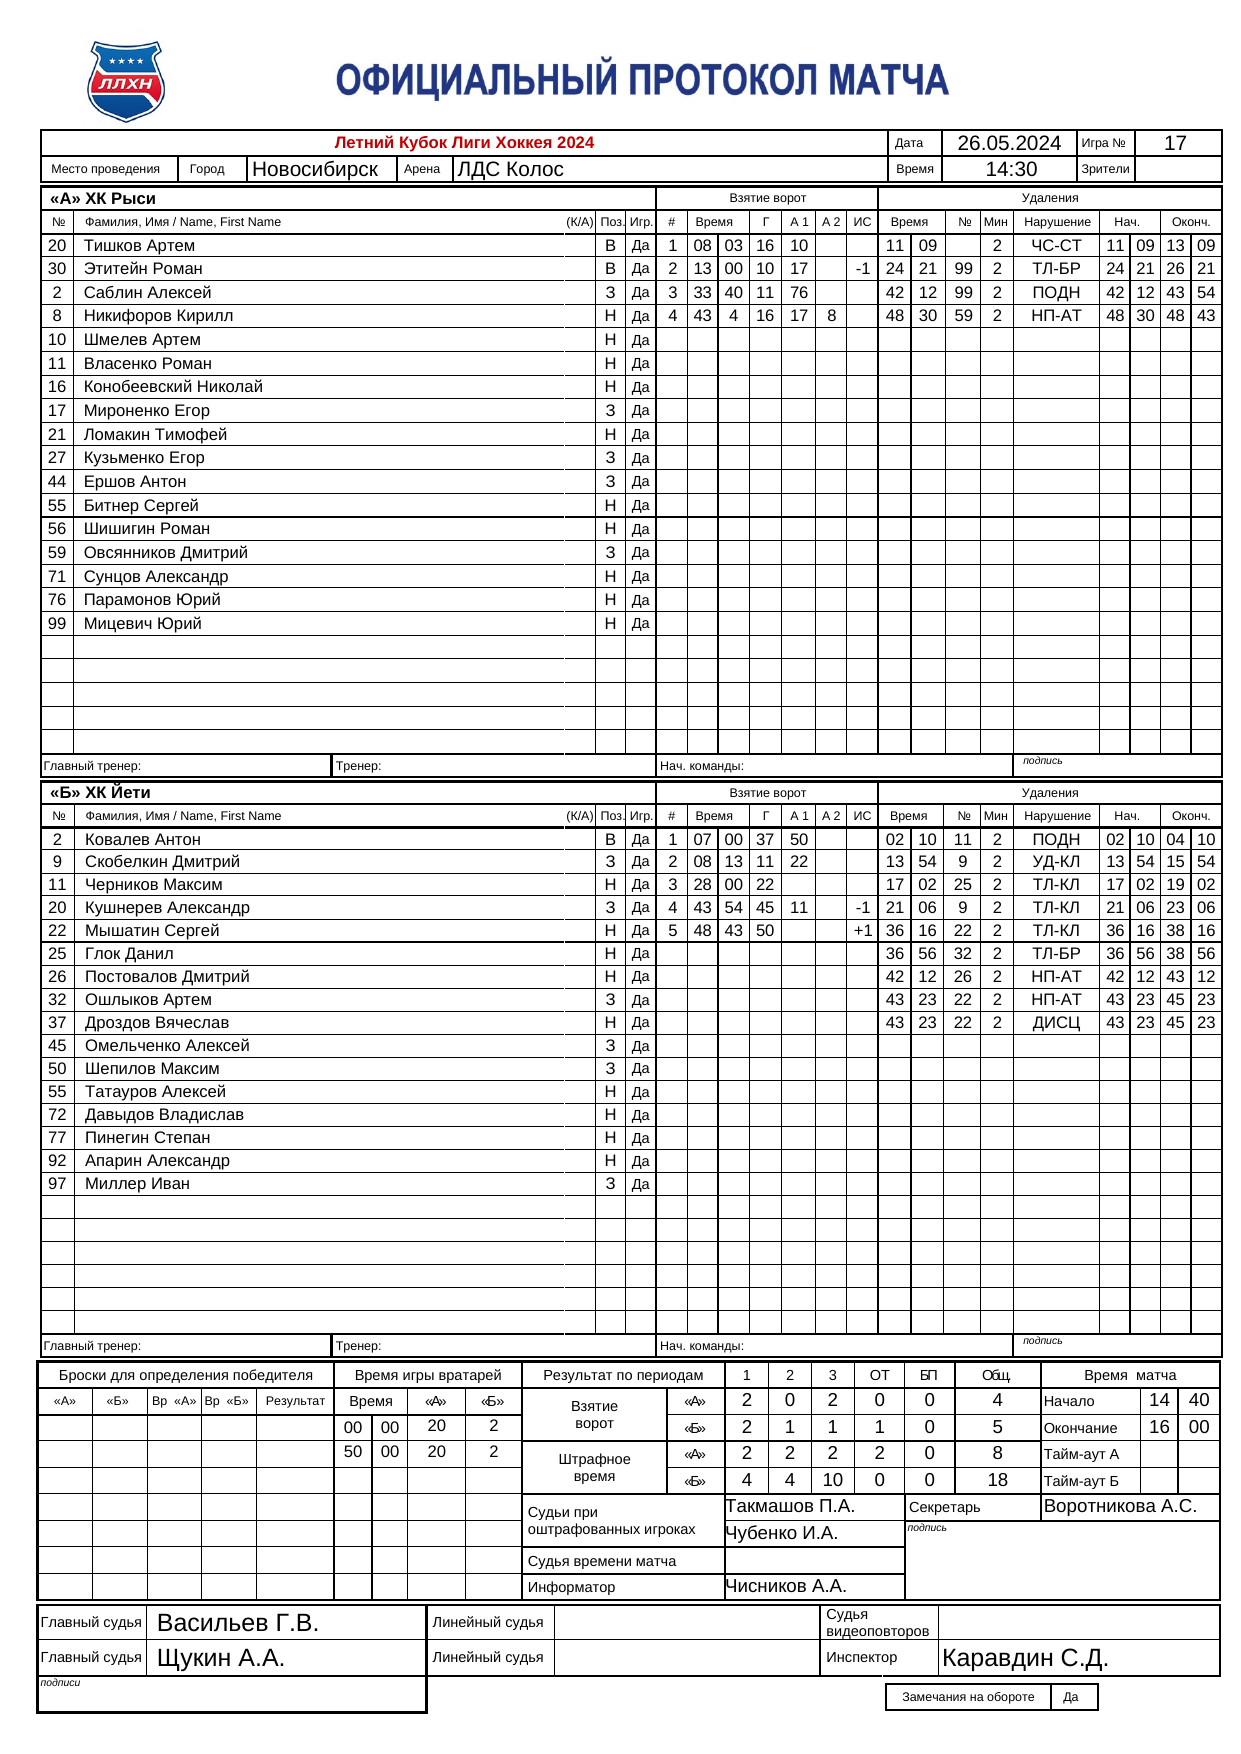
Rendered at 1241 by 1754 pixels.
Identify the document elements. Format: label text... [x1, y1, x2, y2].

table_header Дата [889, 131, 941, 155]
table_cell [847, 399, 877, 422]
table_cell [1100, 1173, 1129, 1195]
table_cell 2 [981, 874, 1013, 895]
table_cell [944, 1127, 980, 1149]
table_cell [202, 1547, 256, 1573]
table_cell Да [626, 235, 655, 256]
table_cell [202, 1416, 256, 1440]
table_cell [981, 1127, 1013, 1149]
table_cell [847, 1081, 877, 1103]
table_cell ПОДН [1014, 281, 1099, 303]
table_cell 2 [981, 281, 1013, 303]
table_cell Саблин Алексей [74, 281, 564, 303]
table_cell [1161, 541, 1190, 564]
table_cell [912, 1173, 943, 1195]
table_cell 56 [912, 943, 943, 964]
table_cell 9 [42, 850, 74, 872]
table_cell [1131, 399, 1160, 422]
table_cell Тайм-аут А [1042, 1441, 1140, 1467]
table_cell [39, 1494, 92, 1520]
table_cell Да [626, 850, 655, 872]
table_cell [1161, 1265, 1190, 1287]
table_cell Да [626, 1058, 655, 1079]
table_cell [879, 1150, 910, 1172]
table_cell [1100, 1265, 1129, 1287]
table_cell [879, 730, 910, 753]
table_cell [782, 1127, 815, 1149]
table_cell 20 [408, 1441, 465, 1467]
table_cell [981, 470, 1013, 493]
table_cell [719, 1196, 749, 1218]
table_cell [93, 1521, 147, 1546]
table_cell 00 [719, 257, 749, 280]
table_cell 0 [905, 1389, 954, 1413]
table_cell Информатор [523, 1575, 724, 1599]
table_cell 42 [879, 281, 910, 303]
table_cell [257, 1547, 333, 1573]
table_header Удаления [879, 783, 1221, 803]
table_cell [1192, 494, 1221, 516]
table_cell [719, 328, 749, 351]
table_cell [626, 1288, 655, 1310]
table_cell [946, 470, 980, 493]
table_header «А» ХК Рыси [42, 188, 655, 209]
table_cell [981, 1288, 1013, 1310]
table_cell [1100, 636, 1129, 658]
table_cell 20 [42, 896, 74, 918]
table_cell Н [596, 1150, 625, 1172]
table_cell [750, 612, 781, 634]
table_cell Давыдов Владислав [75, 1104, 564, 1126]
table_cell [847, 1058, 877, 1079]
table_cell «А» [668, 1389, 724, 1413]
table_cell Н [596, 1081, 625, 1103]
table_cell Скобелкин Дмитрий [75, 850, 564, 872]
table_cell [981, 1219, 1013, 1241]
table_cell [1192, 1127, 1221, 1149]
table_cell [1014, 1288, 1099, 1310]
table_cell [1014, 423, 1099, 445]
table_cell 0 [855, 1389, 904, 1413]
table_cell [565, 281, 595, 303]
table_cell 17 [879, 874, 910, 895]
table_cell Да [626, 328, 655, 351]
table_cell 2 [726, 1389, 768, 1413]
table_cell 44 [42, 470, 73, 493]
table_cell [565, 305, 595, 327]
table_cell [816, 829, 846, 849]
table_cell [596, 1265, 625, 1287]
table_cell 38 [1161, 943, 1190, 964]
table_cell [93, 1416, 147, 1440]
table_cell 17 [42, 399, 73, 422]
table_cell [74, 659, 564, 682]
table_cell [657, 612, 687, 634]
table_cell [750, 1219, 781, 1241]
table_cell 21 [1192, 257, 1221, 280]
table_cell [1131, 423, 1160, 445]
table_cell 72 [42, 1104, 74, 1126]
table_cell [93, 1441, 147, 1467]
table_cell Да [626, 1127, 655, 1149]
table_cell [944, 1081, 980, 1103]
table_cell Каравдин С.Д. [939, 1640, 1219, 1675]
table_cell [657, 376, 687, 398]
table_cell [782, 376, 815, 398]
table_cell [657, 352, 687, 374]
table_cell [373, 1521, 407, 1546]
table_cell [816, 989, 846, 1011]
table_cell [847, 707, 877, 729]
table_cell 45 [750, 896, 781, 918]
table_cell [335, 1468, 371, 1493]
table_cell [847, 612, 877, 634]
table_cell 03 [719, 235, 749, 256]
table_cell [688, 730, 717, 753]
table_cell [1131, 707, 1160, 729]
table_cell [466, 1574, 521, 1599]
table_cell [719, 612, 749, 634]
table_cell [816, 399, 846, 422]
table_cell [1161, 328, 1190, 351]
table_cell В [596, 257, 625, 280]
table_cell 19 [1161, 874, 1190, 895]
table_cell [1100, 1035, 1129, 1057]
table_cell [782, 565, 815, 587]
table_cell 16 [1131, 920, 1160, 941]
table_cell [981, 541, 1013, 564]
table_cell 43 [879, 989, 910, 1011]
table_cell Битнер Сергей [74, 494, 564, 516]
table_cell Главный судья [39, 1640, 146, 1675]
table_cell [816, 683, 846, 706]
table_cell [202, 1574, 256, 1599]
table_cell [816, 352, 846, 374]
table_cell 02 [1131, 874, 1160, 895]
table_cell [1014, 352, 1099, 374]
table_cell [657, 1173, 687, 1195]
table_cell [565, 1127, 595, 1149]
table_cell 2 [981, 235, 1013, 256]
table_cell [657, 659, 687, 682]
table_cell «Б» [668, 1415, 724, 1440]
table_cell 2 [812, 1389, 854, 1413]
table_cell Да [626, 966, 655, 987]
table_cell [596, 659, 625, 682]
table_cell [782, 683, 815, 706]
table_cell [1014, 1311, 1099, 1333]
table_cell 09 [1131, 235, 1160, 256]
table_cell Н [596, 494, 625, 516]
table_cell [912, 1150, 943, 1172]
table_cell [981, 1150, 1013, 1172]
table_cell Кузьменко Егор [74, 446, 564, 469]
table_cell [565, 612, 595, 634]
table_cell 0 [769, 1389, 811, 1413]
table_cell [688, 966, 717, 987]
table_cell [981, 494, 1013, 516]
table_cell [719, 376, 749, 398]
table_cell [719, 1081, 749, 1103]
table_cell Линейный судья [428, 1640, 554, 1675]
table_cell [39, 1574, 92, 1599]
table_cell 4 [956, 1389, 1040, 1413]
table_cell 56 [42, 518, 73, 540]
table_cell [688, 588, 717, 611]
table_cell 36 [879, 943, 910, 964]
table_cell [750, 470, 781, 493]
table_header Броски для определения победителя [39, 1363, 333, 1387]
table_cell [719, 565, 749, 587]
table_cell [912, 565, 945, 587]
table_cell 9 [944, 850, 980, 872]
table_cell [816, 966, 846, 987]
table_cell 2 [981, 966, 1013, 987]
table_cell «Б » [466, 1389, 521, 1413]
table_cell [688, 1196, 717, 1218]
table_cell [1161, 565, 1190, 587]
table_cell [847, 446, 877, 469]
table_cell 1 [812, 1415, 854, 1440]
table_cell [1100, 1127, 1129, 1149]
table_cell [202, 1468, 256, 1493]
table_cell Да [626, 470, 655, 493]
table_cell [39, 1468, 92, 1493]
table_cell [1100, 376, 1129, 398]
table_cell [657, 707, 687, 729]
table_cell [847, 1035, 877, 1057]
table_cell [626, 1242, 655, 1264]
table_cell 55 [42, 1081, 74, 1103]
table_cell # [657, 211, 687, 233]
table_cell [750, 989, 781, 1011]
table_cell [782, 1173, 815, 1195]
table_cell З [596, 446, 625, 469]
table_cell [847, 281, 877, 303]
table_cell 11 [750, 850, 781, 872]
table_cell [719, 989, 749, 1011]
table_cell [879, 1035, 910, 1057]
table_cell НП-АТ [1014, 989, 1099, 1011]
table_cell [816, 659, 846, 682]
table_cell [879, 612, 910, 634]
table_cell [74, 636, 564, 658]
table_cell [565, 850, 595, 872]
table_cell [1192, 588, 1221, 611]
table_cell [373, 1547, 407, 1573]
table_cell Да [626, 257, 655, 280]
table_cell Щукин А.А. [147, 1640, 425, 1675]
table_cell [657, 730, 687, 753]
table_cell 00 [719, 874, 749, 895]
table_cell [782, 399, 815, 422]
table_cell [1014, 1104, 1099, 1126]
table_cell Время [688, 211, 749, 233]
table_cell [565, 470, 595, 493]
table_cell [816, 588, 846, 611]
table_cell 59 [42, 541, 73, 564]
table_cell [719, 683, 749, 706]
table_cell [42, 1311, 74, 1333]
table_cell [847, 989, 877, 1011]
table_cell 54 [1131, 850, 1160, 872]
table_cell 45 [1161, 1012, 1190, 1033]
table_cell [93, 1468, 147, 1493]
table_cell [657, 943, 687, 964]
table_cell 3 [657, 281, 687, 303]
picture [5, 28, 1179, 129]
table_cell Да [626, 829, 655, 849]
table_cell [1131, 659, 1160, 682]
table_cell 13 [1161, 235, 1190, 256]
table_cell [912, 1196, 943, 1218]
table_cell [719, 636, 749, 658]
table_cell Апарин Александр [75, 1150, 564, 1172]
table_cell [750, 1196, 781, 1218]
table_cell [847, 423, 877, 445]
table_cell [1014, 399, 1099, 422]
table_cell [750, 1265, 781, 1287]
table_cell [657, 1196, 687, 1218]
table_cell 08 [688, 850, 717, 872]
table_cell [688, 1173, 717, 1195]
table_cell [750, 518, 781, 540]
table_cell [912, 1219, 943, 1241]
table_cell 14:30 [943, 157, 1076, 181]
table_cell 16 [750, 235, 781, 256]
table_cell [1131, 541, 1160, 564]
table_cell [944, 1311, 980, 1333]
table_cell [1100, 659, 1129, 682]
table_cell Да [626, 281, 655, 303]
table_cell 22 [750, 874, 781, 895]
table_cell [816, 1196, 846, 1218]
table_cell [1100, 352, 1129, 374]
table_cell [1161, 1035, 1190, 1057]
table_cell Да [626, 588, 655, 611]
table_cell 2 [981, 850, 1013, 872]
table_cell 12 [1131, 966, 1160, 987]
table_cell 33 [688, 281, 717, 303]
table_cell Нарушение [1014, 805, 1099, 826]
table_cell [1131, 494, 1160, 516]
table_cell 10 [42, 328, 73, 351]
table_cell [1014, 659, 1099, 682]
table_cell [750, 1311, 781, 1333]
table_cell [847, 494, 877, 516]
table_cell [816, 470, 846, 493]
table_cell 37 [42, 1012, 74, 1033]
table_header 17 [1136, 131, 1221, 155]
table_cell [688, 565, 717, 587]
table_cell [565, 730, 595, 753]
table_cell [565, 1104, 595, 1126]
table_cell Этитейн Роман [74, 257, 564, 280]
table_cell [1192, 352, 1221, 374]
table_cell [466, 1468, 521, 1493]
table_header Замечания на обороте [887, 1685, 1050, 1709]
table_cell [1100, 541, 1129, 564]
table_cell [1131, 1081, 1160, 1103]
table_cell 12 [912, 281, 945, 303]
table_cell [782, 920, 815, 941]
table_cell [750, 1173, 781, 1195]
table_cell 30 [912, 305, 945, 327]
table_cell 43 [879, 1012, 910, 1033]
table_cell [782, 1242, 815, 1264]
table_cell [202, 1494, 256, 1520]
table_cell [565, 966, 595, 987]
table_cell 2 [769, 1442, 811, 1467]
table_cell 1 [769, 1415, 811, 1440]
table_cell 0 [855, 1468, 904, 1493]
table_cell [1014, 1058, 1099, 1079]
table_cell Фамилия, Имя / Name, First Name [74, 211, 565, 233]
table_cell [688, 1219, 717, 1241]
table_cell [816, 1127, 846, 1149]
table_cell [750, 1242, 781, 1264]
table_cell [946, 541, 980, 564]
table_cell Шишигин Роман [74, 518, 564, 540]
table_cell [1192, 399, 1221, 422]
table_cell [555, 1606, 819, 1639]
table_cell З [596, 399, 625, 422]
table_cell «А» [668, 1442, 724, 1467]
table_cell 76 [782, 281, 815, 303]
table_cell 13 [719, 850, 749, 872]
table_cell Да [626, 1035, 655, 1057]
table_cell Да [626, 352, 655, 374]
table_cell [816, 636, 846, 658]
table_cell [657, 399, 687, 422]
table_cell [596, 1196, 625, 1218]
table_cell Время [879, 805, 943, 826]
table_cell Кушнерев Александр [75, 896, 564, 918]
table_cell [750, 1012, 781, 1033]
table_cell [1100, 1150, 1129, 1172]
table_cell [596, 636, 625, 658]
table_cell [981, 683, 1013, 706]
table_cell [74, 707, 564, 729]
table_cell [782, 989, 815, 1011]
table_cell [1100, 1219, 1129, 1241]
table_cell ПОДН [1014, 829, 1099, 849]
table_cell [879, 1196, 910, 1218]
table_cell [1014, 1081, 1099, 1103]
table_cell Зрители [1078, 157, 1134, 181]
table_cell Да [626, 518, 655, 540]
table_cell [1192, 1242, 1221, 1264]
table_cell Время [688, 805, 749, 826]
table_cell [1014, 636, 1099, 658]
table_cell 0 [905, 1468, 954, 1493]
table_cell 40 [719, 281, 749, 303]
table_cell ТЛ-КЛ [1014, 920, 1099, 941]
table_cell [981, 1081, 1013, 1103]
table_cell [373, 1468, 407, 1493]
table_cell [565, 829, 595, 849]
table_cell [1161, 636, 1190, 658]
table_cell [565, 376, 595, 398]
table_cell [750, 1035, 781, 1057]
table_cell [657, 966, 687, 987]
table_cell Постовалов Дмитрий [75, 966, 564, 987]
table_cell № [944, 805, 980, 826]
table_cell [373, 1494, 407, 1520]
table_cell [565, 1265, 595, 1287]
table_cell [688, 376, 717, 398]
table_cell 00 [373, 1416, 407, 1440]
table_cell [912, 659, 945, 682]
table_cell [946, 494, 980, 516]
table_header Взятие ворот [657, 188, 877, 209]
table_cell [1014, 470, 1099, 493]
table_cell [782, 874, 815, 895]
table_cell [944, 1242, 980, 1264]
table_cell 13 [1100, 850, 1129, 872]
table_cell 38 [1161, 920, 1190, 941]
table_cell [148, 1468, 201, 1493]
table_cell Да [626, 399, 655, 422]
table_cell [847, 1173, 877, 1195]
table_cell Мицевич Юрий [74, 612, 564, 634]
table_cell Н [596, 565, 625, 587]
table_cell 00 [373, 1441, 407, 1467]
table_cell [1131, 1058, 1160, 1079]
table_cell 59 [946, 305, 980, 327]
table_cell [1161, 1311, 1190, 1333]
table_cell [1100, 494, 1129, 516]
table_cell [596, 730, 625, 753]
table_cell [719, 1127, 749, 1149]
table_cell [912, 376, 945, 398]
table_cell 26 [944, 966, 980, 987]
table_cell Начало [1042, 1389, 1140, 1413]
table_cell Миллер Иван [75, 1173, 564, 1195]
table_cell А 2 [816, 805, 846, 826]
table_cell [1161, 470, 1190, 493]
table_cell 27 [42, 446, 73, 469]
table_header 1 [726, 1363, 768, 1387]
table_cell [565, 518, 595, 540]
table_cell 16 [912, 920, 943, 941]
table_cell 11 [879, 235, 910, 256]
table_header ОТ [855, 1363, 904, 1387]
table_cell [335, 1547, 371, 1573]
table_cell [1192, 707, 1221, 729]
table_cell [688, 943, 717, 964]
table_cell 2 [981, 305, 1013, 327]
table_cell 2 [42, 829, 74, 849]
table_cell 36 [1100, 943, 1129, 964]
table_cell Результат [257, 1389, 333, 1413]
table_cell Да [626, 541, 655, 564]
table_cell Главный судья [39, 1606, 146, 1639]
table_cell 2 [981, 896, 1013, 918]
table_cell [1192, 659, 1221, 682]
table_cell [847, 966, 877, 987]
table_cell [847, 518, 877, 540]
table_cell [750, 588, 781, 611]
table_cell [847, 470, 877, 493]
table_cell [1192, 1219, 1221, 1241]
table_cell [816, 281, 846, 303]
table_cell 99 [42, 612, 73, 634]
table_cell [1014, 565, 1099, 587]
table_cell 2 [726, 1415, 768, 1440]
table_cell [1014, 1196, 1099, 1218]
table_cell [1192, 328, 1221, 351]
table_cell [879, 376, 910, 398]
table_cell Да [626, 423, 655, 445]
table_cell 5 [956, 1415, 1040, 1440]
table_cell 2 [981, 989, 1013, 1011]
table_cell 18 [956, 1468, 1040, 1493]
table_cell [879, 1219, 910, 1241]
table_cell Н [596, 588, 625, 611]
table_cell [1161, 707, 1190, 729]
table_cell [565, 257, 595, 280]
table_cell [847, 1219, 877, 1241]
table_cell # [657, 805, 687, 826]
table_cell ТЛ-КЛ [1014, 874, 1099, 895]
table_cell [565, 1311, 595, 1333]
table_cell [657, 1311, 687, 1333]
table_cell 54 [1192, 281, 1221, 303]
table_cell 50 [750, 920, 781, 941]
table_cell [944, 1173, 980, 1195]
table_cell 11 [944, 829, 980, 849]
table_cell Тренер: [333, 1335, 655, 1356]
table_cell [596, 1242, 625, 1264]
table_cell [782, 1150, 815, 1172]
table_cell [981, 636, 1013, 658]
table_cell Воротникова А.С. [1042, 1495, 1219, 1520]
table_cell 22 [782, 850, 815, 872]
table_cell ЧС-СТ [1014, 235, 1099, 256]
table_cell [1131, 1196, 1160, 1218]
table_cell Окончание [1042, 1415, 1140, 1440]
table_cell 26 [42, 966, 74, 987]
table_cell [1131, 612, 1160, 634]
table_cell [1192, 683, 1221, 706]
table_cell [719, 707, 749, 729]
table_cell Тишков Артем [74, 235, 564, 256]
table_cell [657, 1288, 687, 1310]
table_cell [782, 328, 815, 351]
table_cell [939, 1606, 1219, 1639]
table_cell [847, 541, 877, 564]
table_cell [946, 446, 980, 469]
table_cell [1192, 518, 1221, 540]
table_cell [750, 659, 781, 682]
table_cell В [596, 235, 625, 256]
table_cell [847, 730, 877, 753]
table_cell [944, 1104, 980, 1126]
table_cell [1100, 683, 1129, 706]
table_cell 97 [42, 1173, 74, 1195]
table_cell Тренер: [333, 755, 655, 776]
table_cell [879, 707, 910, 729]
table_cell [816, 850, 846, 872]
table_cell 4 [657, 305, 687, 327]
table_cell [1192, 612, 1221, 634]
table_cell [879, 518, 910, 540]
table_cell ТЛ-БР [1014, 257, 1099, 280]
table_cell [1014, 707, 1099, 729]
table_cell [657, 683, 687, 706]
table_cell [847, 588, 877, 611]
table_cell [1161, 659, 1190, 682]
table_cell [1014, 588, 1099, 611]
table_cell [750, 376, 781, 398]
table_cell [408, 1547, 465, 1573]
table_cell Оконч. [1161, 211, 1221, 233]
table_cell [1161, 1058, 1190, 1079]
table_cell [1161, 1219, 1190, 1241]
table_cell [782, 636, 815, 658]
table_cell [688, 1012, 717, 1033]
table_cell [596, 1311, 625, 1333]
table_cell подпись [906, 1522, 1219, 1599]
table_cell УД-КЛ [1014, 850, 1099, 872]
table_cell «А» [39, 1389, 92, 1413]
table_cell 99 [946, 281, 980, 303]
table_cell Чисников А.А. [726, 1575, 904, 1599]
table_cell [1161, 730, 1190, 753]
table_cell 54 [912, 850, 943, 872]
table_cell [879, 1081, 910, 1103]
table_cell 23 [912, 989, 943, 1011]
table_cell [879, 683, 910, 706]
table_cell [1161, 494, 1190, 516]
table_cell [565, 896, 595, 918]
table_cell [657, 494, 687, 516]
table_cell [816, 1265, 846, 1287]
table_cell [719, 966, 749, 987]
table_cell З [596, 1035, 625, 1057]
table_cell 28 [688, 874, 717, 895]
table_cell [1014, 612, 1099, 634]
table_cell [1100, 730, 1129, 753]
table_header Общ. [956, 1363, 1040, 1387]
table_cell [1131, 1242, 1160, 1264]
table_cell Фамилия, Имя / Name, First Name [75, 805, 565, 826]
table_cell Новосибирск [248, 157, 396, 181]
table_cell [816, 707, 846, 729]
table_cell [74, 683, 564, 706]
table_cell [1014, 376, 1099, 398]
table_cell З [596, 1058, 625, 1079]
table_cell 21 [42, 423, 73, 445]
table_cell [1131, 446, 1160, 469]
table_cell [555, 1640, 819, 1675]
table_cell «Б» [93, 1389, 147, 1413]
table_cell 56 [1131, 943, 1160, 964]
table_cell [1161, 1173, 1190, 1195]
table_cell [782, 707, 815, 729]
table_cell З [596, 470, 625, 493]
table_cell Нач. команды: [657, 755, 1012, 776]
table_header 3 [812, 1363, 854, 1387]
table_cell 06 [1192, 896, 1221, 918]
table_cell 14 [1141, 1389, 1177, 1413]
table_cell 43 [1100, 989, 1129, 1011]
table_cell [596, 683, 625, 706]
table_cell Н [596, 943, 625, 964]
table_cell [847, 1288, 877, 1310]
table_cell Тайм-аут Б [1042, 1468, 1140, 1493]
table_cell [688, 636, 717, 658]
table_cell 42 [879, 966, 910, 987]
table_cell [626, 1265, 655, 1287]
table_cell [782, 1311, 815, 1333]
table_cell [946, 328, 980, 351]
table_cell [782, 1081, 815, 1103]
table_cell З [596, 541, 625, 564]
table_cell 24 [1100, 257, 1129, 280]
table_cell Главный тренер: [42, 1335, 330, 1356]
table_cell [688, 470, 717, 493]
table_cell [944, 1035, 980, 1057]
table_cell [335, 1494, 371, 1520]
table_cell 92 [42, 1150, 74, 1172]
table_cell 15 [1161, 850, 1190, 872]
table_cell [1179, 1441, 1219, 1467]
table_cell [257, 1494, 333, 1520]
table_cell [39, 1521, 92, 1546]
table_cell 36 [1100, 920, 1129, 941]
table_cell [75, 1242, 564, 1264]
table_cell № [42, 805, 74, 826]
table_cell НП-АТ [1014, 966, 1099, 987]
table_cell [466, 1521, 521, 1546]
table_cell З [596, 850, 625, 872]
table_cell [946, 659, 980, 682]
table_cell 22 [944, 920, 980, 941]
table_cell [565, 874, 595, 895]
table_cell [75, 1196, 564, 1218]
table_header Взятие ворот [657, 783, 877, 803]
table_cell [912, 541, 945, 564]
table_cell [1161, 376, 1190, 398]
table_cell Игр. [626, 211, 655, 233]
table_cell [1192, 730, 1221, 753]
table_cell [565, 565, 595, 587]
table_cell [782, 588, 815, 611]
table_cell [750, 446, 781, 469]
table_cell [1014, 1219, 1099, 1241]
table_cell [944, 1288, 980, 1310]
table_cell [847, 235, 877, 256]
table_cell [719, 659, 749, 682]
table_cell Н [596, 352, 625, 374]
table_cell [719, 1311, 749, 1333]
table_cell [719, 470, 749, 493]
table_cell 20 [42, 235, 73, 256]
table_cell [1161, 588, 1190, 611]
table_cell [750, 1081, 781, 1103]
table_cell [816, 257, 846, 280]
table_cell Мин [981, 211, 1013, 233]
table_cell 21 [1100, 896, 1129, 918]
table_cell [688, 541, 717, 564]
table_cell [847, 565, 877, 587]
table_cell [879, 588, 910, 611]
table_cell [1100, 446, 1129, 469]
table_cell [816, 896, 846, 918]
table_cell [946, 612, 980, 634]
table_cell [626, 636, 655, 658]
table_cell [1014, 1035, 1099, 1057]
table_cell 02 [879, 829, 910, 849]
table_cell [688, 989, 717, 1011]
table_cell [782, 494, 815, 516]
table_cell [1161, 612, 1190, 634]
table_cell [981, 1104, 1013, 1126]
table_cell [946, 588, 980, 611]
table_cell 10 [1192, 829, 1221, 849]
table_cell Ковалев Антон [75, 829, 564, 849]
table_cell Город [179, 157, 246, 181]
table_cell [1131, 1311, 1160, 1333]
table_cell [782, 1035, 815, 1057]
table_cell [719, 943, 749, 964]
table_cell [912, 1265, 943, 1287]
table_cell Омельченко Алексей [75, 1035, 564, 1057]
table_cell [816, 920, 846, 941]
table_cell [466, 1494, 521, 1520]
table_cell [565, 1150, 595, 1172]
table_cell 06 [1131, 896, 1160, 918]
table_cell 42 [1100, 966, 1129, 987]
table_cell [816, 1173, 846, 1195]
table_cell [879, 470, 910, 493]
table_cell А 2 [816, 211, 846, 233]
table_cell А 1 [782, 805, 815, 826]
table_cell [719, 1058, 749, 1079]
table_cell [688, 659, 717, 682]
table_cell [750, 1104, 781, 1126]
table_cell [912, 446, 945, 469]
table_cell З [596, 281, 625, 303]
table_cell [1131, 1265, 1160, 1287]
table_cell Да [626, 565, 655, 587]
table_cell [1014, 683, 1099, 706]
table_cell [981, 1173, 1013, 1195]
table_cell [257, 1521, 333, 1546]
table_cell [719, 446, 749, 469]
table_cell [565, 943, 595, 964]
table_cell [816, 446, 846, 469]
table_cell подпись [1014, 1335, 1221, 1356]
table_cell Власенко Роман [74, 352, 564, 374]
table_cell 22 [42, 920, 74, 941]
table_cell 54 [1192, 850, 1221, 872]
table_cell [1100, 565, 1129, 587]
table_cell [565, 235, 595, 256]
table_cell Да [626, 989, 655, 1011]
table_cell 45 [1161, 989, 1190, 1011]
table_cell 10 [812, 1468, 854, 1493]
table_cell Мин [981, 805, 1013, 826]
table_cell [946, 423, 980, 445]
table_cell [981, 423, 1013, 445]
table_cell [657, 541, 687, 564]
table_cell 8 [816, 305, 846, 327]
table_cell [565, 328, 595, 351]
table_cell [657, 1127, 687, 1149]
table_cell [1100, 612, 1129, 634]
table_cell [1161, 1127, 1190, 1149]
table_cell [944, 1196, 980, 1218]
table_cell Пинегин Степан [75, 1127, 564, 1149]
table_cell [1192, 1196, 1221, 1218]
table_cell [1100, 588, 1129, 611]
table_cell [75, 1265, 564, 1287]
table_cell 17 [1100, 874, 1129, 895]
table_cell [719, 588, 749, 611]
table_cell № [946, 211, 980, 233]
table_cell [1014, 328, 1099, 351]
table_cell [657, 1265, 687, 1287]
table_cell [688, 446, 717, 469]
table_cell Время [889, 157, 941, 181]
table_cell [39, 1416, 92, 1440]
table_cell [981, 707, 1013, 729]
table_cell [782, 1058, 815, 1079]
table_cell [688, 612, 717, 634]
table_cell 2 [855, 1442, 904, 1467]
table_cell [719, 352, 749, 374]
table_cell 77 [42, 1127, 74, 1149]
table_cell 00 [719, 829, 749, 849]
table_cell [148, 1547, 201, 1573]
table_cell [1161, 1196, 1190, 1218]
table_cell [1100, 470, 1129, 493]
table_header БП [905, 1363, 954, 1387]
table_cell 10 [750, 257, 781, 280]
table_cell ДИСЦ [1014, 1012, 1099, 1033]
table_cell [946, 399, 980, 422]
table_cell [657, 446, 687, 469]
table_cell Судья времени матча [523, 1548, 724, 1573]
table_cell [688, 1150, 717, 1172]
table_cell [719, 423, 749, 445]
table_cell [750, 1058, 781, 1079]
table_cell [782, 446, 815, 469]
table_cell [726, 1548, 904, 1573]
table_cell [719, 399, 749, 422]
table_cell [1100, 328, 1129, 351]
table_cell [257, 1468, 333, 1493]
table_cell 43 [1161, 281, 1190, 303]
table_cell [944, 1150, 980, 1172]
table_cell [1100, 518, 1129, 540]
table_cell Да [626, 1012, 655, 1033]
table_cell Взятие ворот [523, 1389, 666, 1440]
table_cell [1131, 1173, 1160, 1195]
table_cell [1192, 1104, 1221, 1126]
table_cell 12 [1192, 966, 1221, 987]
table_cell [847, 305, 877, 327]
table_cell [816, 1219, 846, 1241]
table_cell [1192, 541, 1221, 564]
table_cell 00 [1179, 1415, 1219, 1440]
table_cell Судьи при оштрафованных игроках [523, 1495, 724, 1546]
table_cell [847, 1242, 877, 1264]
table_cell [750, 966, 781, 987]
table_cell [879, 399, 910, 422]
table_cell [688, 518, 717, 540]
table_cell [148, 1521, 201, 1546]
table_cell [657, 518, 687, 540]
table_cell 37 [750, 829, 781, 849]
table_cell [816, 1104, 846, 1126]
table_cell [816, 1035, 846, 1057]
table_cell [626, 707, 655, 729]
table_cell [1014, 1127, 1099, 1149]
table_cell [657, 1219, 687, 1241]
table_cell [626, 1311, 655, 1333]
table_cell [816, 1081, 846, 1103]
table_cell [657, 1035, 687, 1057]
table_cell Время [879, 211, 945, 233]
table_cell 4 [657, 896, 687, 918]
table_cell [981, 612, 1013, 634]
table_cell 02 [1100, 829, 1129, 849]
table_cell [596, 707, 625, 729]
table_cell 02 [912, 874, 943, 895]
table_cell [912, 1058, 943, 1079]
table_cell 1 [855, 1415, 904, 1440]
table_cell 26 [1161, 257, 1190, 280]
table_cell [1161, 1081, 1190, 1103]
table_cell [912, 470, 945, 493]
table_cell 11 [1100, 235, 1129, 256]
table_cell [719, 1242, 749, 1264]
table_cell [1161, 423, 1190, 445]
table_cell 07 [688, 829, 717, 849]
table_cell Вр «А» [148, 1389, 201, 1413]
table_cell [750, 730, 781, 753]
table_cell [1192, 636, 1221, 658]
table_cell Дроздов Вячеслав [75, 1012, 564, 1033]
table_cell [912, 730, 945, 753]
table_cell [816, 494, 846, 516]
table_cell [1141, 1468, 1177, 1493]
table_cell [466, 1547, 521, 1573]
table_cell [42, 1196, 74, 1218]
table_cell [42, 1219, 74, 1241]
table_cell 23 [1192, 1012, 1221, 1033]
table_cell 48 [688, 920, 717, 941]
table_cell [1014, 1265, 1099, 1287]
table_cell [912, 352, 945, 374]
table_cell [981, 352, 1013, 374]
table_cell [946, 352, 980, 374]
table_cell [657, 1242, 687, 1264]
table_cell [1192, 1150, 1221, 1172]
table_cell 8 [956, 1442, 1040, 1467]
table_cell [1014, 494, 1099, 516]
table_cell ТЛ-БР [1014, 943, 1099, 964]
table_cell [565, 989, 595, 1011]
table_cell [1131, 376, 1160, 398]
table_cell 54 [719, 896, 749, 918]
table_cell [565, 1012, 595, 1033]
table_cell [912, 1104, 943, 1126]
table_cell [626, 730, 655, 753]
table_cell Сунцов Александр [74, 565, 564, 587]
table_cell [782, 730, 815, 753]
table_cell 17 [782, 305, 815, 327]
table_cell [944, 1265, 980, 1287]
table_cell [912, 328, 945, 351]
table_cell [879, 494, 910, 516]
table_cell [42, 1265, 74, 1287]
table_cell [657, 1012, 687, 1033]
table_cell 16 [750, 305, 781, 327]
table_cell [816, 612, 846, 634]
table_cell [688, 1081, 717, 1103]
table_cell [596, 1219, 625, 1241]
table_cell «А» [408, 1389, 465, 1413]
table_cell [750, 541, 781, 564]
table_cell [912, 612, 945, 634]
table_cell [408, 1574, 465, 1599]
table_cell [847, 1012, 877, 1033]
table_cell Да [626, 305, 655, 327]
table_cell 23 [1131, 1012, 1160, 1033]
table_cell Васильев Г.В. [147, 1606, 425, 1639]
table_cell [816, 235, 846, 256]
table_cell [782, 1104, 815, 1126]
table_cell 10 [912, 829, 943, 849]
table_cell [816, 541, 846, 564]
table_cell [1192, 1081, 1221, 1103]
table_cell 3 [657, 874, 687, 895]
table_cell 2 [657, 257, 687, 280]
table_cell [408, 1494, 465, 1520]
table_cell [879, 565, 910, 587]
table_cell Черников Максим [75, 874, 564, 895]
table_cell подпись [1014, 755, 1221, 776]
table_cell Никифоров Кирилл [74, 305, 564, 327]
table_cell «Б» [668, 1468, 724, 1493]
table_cell [688, 1288, 717, 1310]
table_cell [879, 1058, 910, 1079]
table_cell [782, 423, 815, 445]
table_cell [981, 1196, 1013, 1218]
table_cell [981, 518, 1013, 540]
table_cell [719, 1219, 749, 1241]
table_cell [750, 423, 781, 445]
table_cell [816, 376, 846, 398]
table_cell [782, 541, 815, 564]
table_cell [912, 588, 945, 611]
table_cell [688, 1104, 717, 1126]
table_cell [626, 1196, 655, 1218]
table_cell [981, 1035, 1013, 1057]
table_cell [912, 1288, 943, 1310]
table_cell [1100, 1242, 1129, 1264]
table_cell [657, 565, 687, 587]
table_cell 21 [879, 896, 910, 918]
table_cell [335, 1574, 371, 1599]
table_cell [1192, 1311, 1221, 1333]
table_cell 20 [408, 1416, 465, 1440]
table_cell [946, 376, 980, 398]
table_cell [719, 494, 749, 516]
table_cell [946, 235, 980, 256]
table_cell [782, 1288, 815, 1310]
table_cell Секретарь [906, 1495, 1040, 1520]
table_cell [257, 1441, 333, 1467]
table_cell 11 [782, 896, 815, 918]
table_cell 2 [42, 281, 73, 303]
table_cell [946, 565, 980, 587]
table_cell -1 [847, 257, 877, 280]
table_cell [879, 659, 910, 682]
table_cell [688, 352, 717, 374]
table_cell [912, 1242, 943, 1264]
table_cell [847, 1196, 877, 1218]
table_cell [1131, 683, 1160, 706]
table_cell Шепилов Максим [75, 1058, 564, 1079]
table_cell [782, 943, 815, 964]
table_cell Мироненко Егор [74, 399, 564, 422]
table_cell № [42, 211, 73, 233]
table_cell [74, 730, 564, 753]
table_cell [719, 541, 749, 564]
table_cell 2 [466, 1441, 521, 1467]
table_cell [657, 1104, 687, 1126]
table_cell [148, 1574, 201, 1599]
table_cell 0 [905, 1442, 954, 1467]
table_cell [816, 1242, 846, 1264]
table_cell ИС [847, 211, 877, 233]
table_header Игра № [1078, 131, 1134, 155]
table_cell 48 [879, 305, 910, 327]
table_cell [1014, 541, 1099, 564]
table_cell [847, 1265, 877, 1287]
table_cell [257, 1574, 333, 1599]
table_cell [1014, 1150, 1099, 1172]
table_cell [257, 1416, 333, 1440]
table_cell Н [596, 328, 625, 351]
table_cell [657, 1058, 687, 1079]
table_cell [719, 1265, 749, 1287]
table_cell З [596, 989, 625, 1011]
table_cell [626, 683, 655, 706]
table_cell [1100, 423, 1129, 445]
table_cell [816, 943, 846, 964]
table_cell [816, 1150, 846, 1172]
table_cell [782, 612, 815, 634]
table_cell [42, 683, 73, 706]
table_cell [879, 1288, 910, 1310]
table_cell [148, 1494, 201, 1520]
table_cell [847, 659, 877, 682]
table_cell Н [596, 612, 625, 634]
table_cell [565, 1242, 595, 1264]
table_cell 71 [42, 565, 73, 587]
table_cell [688, 1311, 717, 1333]
table_cell [657, 989, 687, 1011]
table_cell [879, 1265, 910, 1287]
table_cell [879, 1242, 910, 1264]
table_cell [1192, 1173, 1221, 1195]
table_cell [847, 850, 877, 872]
table_cell [1014, 446, 1099, 469]
table_cell [912, 1035, 943, 1057]
table_cell [912, 399, 945, 422]
table_cell [946, 707, 980, 729]
table_cell [912, 683, 945, 706]
table_cell 9 [944, 896, 980, 918]
table_cell Да [626, 896, 655, 918]
table_cell Поз. [596, 805, 625, 826]
table_cell 13 [688, 257, 717, 280]
table_cell [657, 636, 687, 658]
table_header Время матча [1042, 1363, 1219, 1387]
table_cell [816, 518, 846, 540]
table_cell [816, 1288, 846, 1310]
table_cell [816, 1058, 846, 1079]
table_cell [1100, 1104, 1129, 1126]
table_cell 09 [912, 235, 945, 256]
table_cell [1131, 518, 1160, 540]
table_cell А 1 [782, 211, 815, 233]
table_cell 11 [750, 281, 781, 303]
table_cell [750, 1150, 781, 1172]
table_cell [565, 1173, 595, 1195]
table_cell [981, 1058, 1013, 1079]
table_cell [981, 399, 1013, 422]
table_cell [565, 423, 595, 445]
table_cell [782, 1196, 815, 1218]
table_cell Мышатин Сергей [75, 920, 564, 941]
table_header 26.05.2024 [943, 131, 1076, 155]
table_cell 2 [981, 257, 1013, 280]
table_cell [847, 829, 877, 849]
table_cell [688, 423, 717, 445]
table_cell [1192, 1035, 1221, 1057]
table_cell Н [596, 1104, 625, 1126]
table_cell [782, 518, 815, 540]
table_cell [408, 1468, 465, 1493]
table_cell [1192, 446, 1221, 469]
table_cell 2 [981, 920, 1013, 941]
table_cell Конобеевский Николай [74, 376, 564, 398]
table_cell [879, 1173, 910, 1195]
table_cell [688, 1242, 717, 1264]
table_cell [912, 1081, 943, 1103]
table_cell [75, 1311, 564, 1333]
table_cell 21 [1131, 257, 1160, 280]
table_cell 16 [1141, 1415, 1177, 1440]
table_cell [847, 1311, 877, 1333]
table_cell 2 [812, 1442, 854, 1467]
table_cell [750, 707, 781, 729]
table_header Летний Кубок Лиги Хоккея 2024 [42, 131, 887, 155]
table_cell Оконч. [1161, 805, 1221, 826]
table_cell [1192, 1265, 1221, 1287]
table_cell [782, 1012, 815, 1033]
table_cell Н [596, 920, 625, 941]
table_cell [1161, 1242, 1190, 1264]
table_cell [816, 874, 846, 895]
table_cell [565, 636, 595, 658]
table_header Результат по периодам [523, 1363, 724, 1387]
table_cell [981, 1311, 1013, 1333]
table_cell [148, 1441, 201, 1467]
table_cell [39, 1441, 92, 1467]
table_cell [1014, 1173, 1099, 1195]
table_cell [946, 636, 980, 658]
table_cell [202, 1521, 256, 1546]
table_cell [816, 1311, 846, 1333]
table_cell [688, 683, 717, 706]
table_cell 45 [42, 1035, 74, 1057]
table_cell [1161, 683, 1190, 706]
table_cell [1136, 157, 1221, 181]
table_cell [1100, 1196, 1129, 1218]
table_cell [42, 636, 73, 658]
table_cell 10 [782, 235, 815, 256]
table_cell (К/А) [565, 805, 595, 826]
table_cell Нач. [1100, 805, 1160, 826]
table_cell [565, 1288, 595, 1310]
table_cell 4 [726, 1468, 768, 1493]
table_cell [373, 1574, 407, 1599]
table_cell 55 [42, 494, 73, 516]
table_cell 1 [657, 235, 687, 256]
table_cell [912, 1311, 943, 1333]
table_cell 04 [1161, 829, 1190, 849]
table_cell Да [626, 874, 655, 895]
table_cell Н [596, 518, 625, 540]
table_cell 24 [879, 257, 910, 280]
table_cell [626, 659, 655, 682]
table_cell 12 [912, 966, 943, 987]
table_cell 23 [1131, 989, 1160, 1011]
table_cell 22 [944, 989, 980, 1011]
table_cell +1 [847, 920, 877, 941]
table_cell [42, 730, 73, 753]
table_cell Да [626, 612, 655, 634]
table_cell [75, 1288, 564, 1310]
table_cell Н [596, 874, 625, 895]
table_cell [202, 1441, 256, 1467]
table_cell [1131, 1150, 1160, 1172]
table_cell [565, 446, 595, 469]
table_cell [1131, 1219, 1160, 1241]
table_cell [719, 518, 749, 540]
table_cell [657, 328, 687, 351]
table_cell 99 [946, 257, 980, 280]
table_cell Глок Данил [75, 943, 564, 964]
table_cell [1014, 1242, 1099, 1264]
table_cell [879, 352, 910, 374]
table_cell [816, 423, 846, 445]
table_cell [750, 399, 781, 422]
table_cell Да [626, 1173, 655, 1195]
table_cell [946, 518, 980, 540]
table_cell ТЛ-КЛ [1014, 896, 1099, 918]
table_cell Г [750, 805, 781, 826]
table_cell Да [626, 920, 655, 941]
table_cell Н [596, 376, 625, 398]
table_cell [688, 1058, 717, 1079]
table_cell 16 [42, 376, 73, 398]
table_cell 11 [42, 352, 73, 374]
table_cell [1131, 328, 1160, 351]
table_cell Игр. [626, 805, 655, 826]
table_cell 43 [1192, 305, 1221, 327]
table_cell [816, 565, 846, 587]
table_cell 25 [42, 943, 74, 964]
table_cell [1131, 470, 1160, 493]
table_cell Штрафное время [523, 1442, 666, 1493]
table_cell [847, 943, 877, 964]
table_cell [688, 707, 717, 729]
table_cell [981, 659, 1013, 682]
table_cell [879, 1104, 910, 1126]
table_cell [1192, 376, 1221, 398]
table_cell Овсянников Дмитрий [74, 541, 564, 564]
table_cell [883, 1677, 1220, 1681]
table_cell 00 [335, 1416, 371, 1440]
table_cell [782, 352, 815, 374]
table_cell [1100, 1081, 1129, 1103]
table_cell [657, 470, 687, 493]
table_cell Да [626, 943, 655, 964]
table_cell 0 [905, 1415, 954, 1440]
table_cell 06 [912, 896, 943, 918]
table_cell [879, 541, 910, 564]
table_cell Ошлыков Артем [75, 989, 564, 1011]
table_cell Вр «Б» [202, 1389, 256, 1413]
table_cell [93, 1547, 147, 1573]
table_cell [1179, 1468, 1219, 1493]
table_cell 2 [466, 1416, 521, 1440]
table_cell [719, 1035, 749, 1057]
table_cell Г [750, 211, 781, 233]
table_cell [1161, 1104, 1190, 1126]
table_cell Чубенко И.А. [726, 1521, 904, 1546]
table_cell [750, 1127, 781, 1149]
table_cell Место проведения [42, 157, 177, 181]
table_cell [1100, 707, 1129, 729]
table_cell [782, 470, 815, 493]
table_cell [981, 565, 1013, 587]
table_cell [912, 423, 945, 445]
table_cell 50 [782, 829, 815, 849]
table_cell НП-АТ [1014, 305, 1099, 327]
table_cell 4 [719, 305, 749, 327]
table_cell 5 [657, 920, 687, 941]
table_cell [719, 1288, 749, 1310]
table_cell [1014, 518, 1099, 540]
table_cell Парамонов Юрий [74, 588, 564, 611]
table_cell [93, 1574, 147, 1599]
table_cell [1192, 1058, 1221, 1079]
table_cell 2 [726, 1442, 768, 1467]
table_cell [879, 1127, 910, 1149]
table_cell [847, 376, 877, 398]
table_cell [565, 399, 595, 422]
table_cell [565, 1058, 595, 1079]
table_cell [1161, 399, 1190, 422]
table_cell Инспектор [821, 1640, 938, 1675]
table_cell подписи [39, 1677, 425, 1711]
table_cell З [596, 1173, 625, 1195]
table_cell [946, 730, 980, 753]
table_cell 32 [42, 989, 74, 1011]
table_cell [75, 1219, 564, 1241]
table_cell [981, 1265, 1013, 1287]
table_cell 2 [981, 943, 1013, 964]
table_cell 08 [688, 235, 717, 256]
table_cell [1192, 423, 1221, 445]
table_cell [565, 1219, 595, 1241]
table_cell [39, 1547, 92, 1573]
table_cell [93, 1494, 147, 1520]
table_cell Время [335, 1389, 407, 1413]
table_cell [981, 730, 1013, 753]
table_cell Да [626, 1104, 655, 1126]
table_cell Такмашов П.А. [726, 1495, 904, 1520]
table_cell 09 [1192, 235, 1221, 256]
table_cell [944, 1058, 980, 1079]
table_cell [565, 659, 595, 682]
table_cell [42, 1242, 74, 1264]
table_cell [1192, 1288, 1221, 1310]
table_cell [688, 399, 717, 422]
table_cell Главный тренер: [42, 755, 330, 776]
table_cell 02 [1192, 874, 1221, 895]
table_cell 48 [1161, 305, 1190, 327]
table_cell [565, 683, 595, 706]
table_cell [1100, 1058, 1129, 1079]
table_cell Нач. [1100, 211, 1160, 233]
table_cell [428, 1677, 882, 1711]
table_cell 30 [1131, 305, 1160, 327]
table_header Удаления [879, 188, 1221, 209]
table_cell 17 [782, 257, 815, 280]
table_cell [596, 1288, 625, 1310]
table_cell [750, 565, 781, 587]
table_cell [981, 1242, 1013, 1264]
table_cell [912, 636, 945, 658]
table_cell Нач. команды: [657, 1335, 1012, 1356]
table_cell [719, 1150, 749, 1172]
table_cell [879, 446, 910, 469]
table_cell [657, 423, 687, 445]
table_cell Ломакин Тимофей [74, 423, 564, 445]
table_cell Н [596, 1127, 625, 1149]
table_cell [944, 1219, 980, 1241]
table_cell [1131, 565, 1160, 587]
table_cell -1 [847, 896, 877, 918]
table_cell [1161, 446, 1190, 469]
table_cell Да [626, 494, 655, 516]
table_cell 56 [1192, 943, 1221, 964]
table_cell [42, 659, 73, 682]
table_cell 1 [657, 829, 687, 849]
table_cell [981, 328, 1013, 351]
table_cell [912, 494, 945, 516]
table_cell ЛДС Колос [454, 157, 887, 181]
table_cell 13 [879, 850, 910, 872]
table_cell [565, 1081, 595, 1103]
table_cell [847, 1150, 877, 1172]
table_cell [1131, 1104, 1160, 1126]
table_cell [408, 1521, 465, 1546]
table_cell [1014, 730, 1099, 753]
table_cell [719, 1012, 749, 1033]
table_cell [879, 1311, 910, 1333]
table_cell [565, 541, 595, 564]
table_cell 40 [1179, 1389, 1219, 1413]
table_cell [1161, 352, 1190, 374]
table_cell [879, 636, 910, 658]
table_cell [1131, 1035, 1160, 1057]
table_cell Поз. [596, 211, 625, 233]
table_cell [782, 966, 815, 987]
table_cell [847, 328, 877, 351]
table_cell [688, 494, 717, 516]
table_header Время игры вратарей [335, 1363, 521, 1387]
table_cell [719, 1173, 749, 1195]
table_cell 2 [657, 850, 687, 872]
table_cell [688, 1265, 717, 1287]
table_cell Судья видеоповторов [821, 1606, 938, 1639]
table_cell Н [596, 1012, 625, 1033]
table_cell [1131, 588, 1160, 611]
table_cell 42 [1100, 281, 1129, 303]
table_cell 50 [42, 1058, 74, 1079]
table_cell [1161, 1150, 1190, 1172]
table_cell 23 [1192, 989, 1221, 1011]
table_cell [688, 328, 717, 351]
table_cell [847, 874, 877, 895]
table_cell Да [626, 1081, 655, 1103]
table_header Да [1052, 1685, 1097, 1709]
table_cell [816, 730, 846, 753]
table_cell 12 [1131, 281, 1160, 303]
table_cell (К/А) [565, 211, 595, 233]
table_cell Шмелев Артем [74, 328, 564, 351]
table_cell [1192, 565, 1221, 587]
table_cell [750, 328, 781, 351]
table_cell [750, 636, 781, 658]
table_cell [719, 730, 749, 753]
table_cell З [596, 896, 625, 918]
table_cell [335, 1521, 371, 1546]
table_cell 21 [912, 257, 945, 280]
table_cell 23 [1161, 896, 1190, 918]
table_cell 23 [912, 1012, 943, 1033]
table_cell [719, 1104, 749, 1126]
table_cell 4 [769, 1468, 811, 1493]
table_cell [782, 1219, 815, 1241]
table_cell [688, 1127, 717, 1149]
table_cell [782, 1265, 815, 1287]
table_cell Татауров Алексей [75, 1081, 564, 1103]
table_cell [750, 352, 781, 374]
table_cell Да [626, 1150, 655, 1172]
table_cell Н [596, 305, 625, 327]
table_cell [1131, 1288, 1160, 1310]
table_cell [981, 376, 1013, 398]
table_cell 36 [879, 920, 910, 941]
table_cell [42, 707, 73, 729]
table_cell [981, 446, 1013, 469]
table_cell Арена [398, 157, 452, 181]
table_cell [1141, 1441, 1177, 1467]
table_cell 32 [944, 943, 980, 964]
table_cell 2 [981, 829, 1013, 849]
table_cell 25 [944, 874, 980, 895]
table_cell [657, 1150, 687, 1172]
table_cell [879, 423, 910, 445]
table_cell [750, 1288, 781, 1310]
table_cell В [596, 829, 625, 849]
table_cell [847, 636, 877, 658]
table_cell [565, 494, 595, 516]
table_cell Ершов Антон [74, 470, 564, 493]
table_cell [1099, 1682, 1220, 1711]
table_cell [816, 1012, 846, 1033]
table_cell [912, 707, 945, 729]
table_cell 11 [42, 874, 74, 895]
table_cell Линейный судья [428, 1606, 554, 1639]
table_cell [782, 659, 815, 682]
table_cell [1100, 1311, 1129, 1333]
table_cell [1192, 470, 1221, 493]
table_cell 22 [944, 1012, 980, 1033]
table_cell 43 [688, 305, 717, 327]
table_cell [1131, 352, 1160, 374]
table_cell 30 [42, 257, 73, 280]
table_cell [1131, 1127, 1160, 1149]
table_cell [565, 707, 595, 729]
table_cell 2 [981, 1012, 1013, 1033]
table_cell [879, 328, 910, 351]
table_cell Н [596, 966, 625, 987]
table_cell [1131, 636, 1160, 658]
table_cell 50 [335, 1441, 371, 1467]
table_cell [565, 352, 595, 374]
table_cell [565, 920, 595, 941]
table_cell ИС [847, 805, 877, 826]
table_cell Нарушение [1014, 211, 1099, 233]
table_cell [565, 588, 595, 611]
table_cell 76 [42, 588, 73, 611]
table_header «Б» ХК Йети [42, 783, 655, 803]
table_cell [750, 943, 781, 964]
table_cell Да [626, 376, 655, 398]
table_cell [1161, 518, 1190, 540]
table_cell [1161, 1288, 1190, 1310]
table_cell [657, 588, 687, 611]
table_cell [847, 1104, 877, 1126]
table_cell [750, 494, 781, 516]
table_cell [1100, 1288, 1129, 1310]
table_cell [1100, 399, 1129, 422]
table_cell [981, 588, 1013, 611]
table_cell [1131, 730, 1160, 753]
table_cell [42, 1288, 74, 1310]
table_cell 10 [1131, 829, 1160, 849]
table_cell 43 [1100, 1012, 1129, 1033]
table_cell 43 [719, 920, 749, 941]
table_cell 8 [42, 305, 73, 327]
table_cell [847, 352, 877, 374]
table_cell 43 [688, 896, 717, 918]
table_header 2 [769, 1363, 811, 1387]
table_cell [912, 1127, 943, 1149]
table_cell 48 [1100, 305, 1129, 327]
table_cell [657, 1081, 687, 1103]
table_cell Да [626, 446, 655, 469]
table_cell [847, 683, 877, 706]
table_cell [565, 1035, 595, 1057]
table_cell [946, 683, 980, 706]
table_cell 16 [1192, 920, 1221, 941]
table_cell [148, 1416, 201, 1440]
table_cell [912, 518, 945, 540]
table_cell [688, 1035, 717, 1057]
table_cell 43 [1161, 966, 1190, 987]
table_cell [626, 1219, 655, 1241]
table_cell [816, 328, 846, 351]
table_cell Н [596, 423, 625, 445]
table_cell [847, 1127, 877, 1149]
table_cell [565, 1196, 595, 1218]
table_cell [750, 683, 781, 706]
